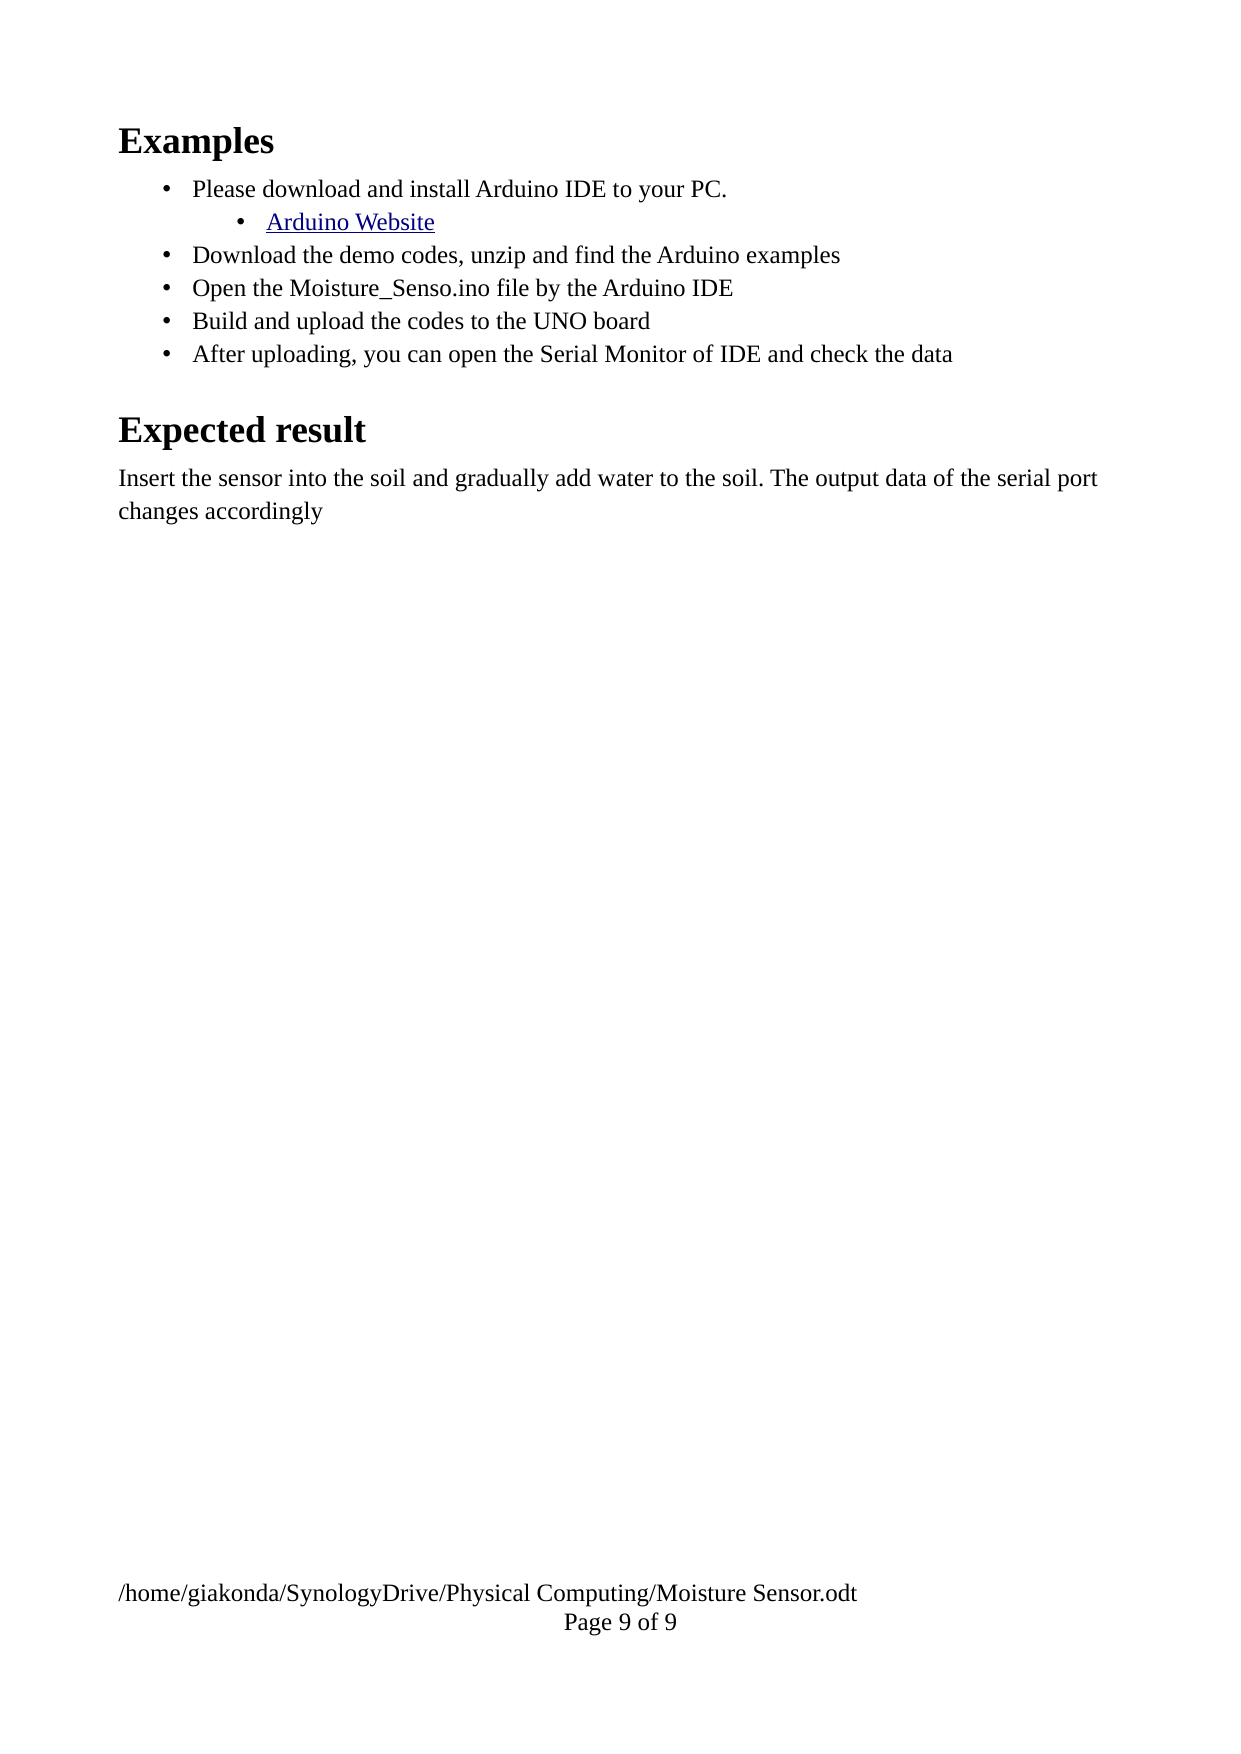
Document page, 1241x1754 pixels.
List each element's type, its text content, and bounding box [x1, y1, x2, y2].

list Arduino Website [236, 207, 1122, 236]
subtitle Expected result [118, 407, 1122, 450]
list Build and upload the codes to the UNO board [162, 306, 1122, 334]
subtitle Examples [118, 118, 1122, 161]
list After uploading, you can open the Serial Monitor of IDE and check the data [162, 339, 1122, 368]
list Please download and install Arduino IDE to your PC. [162, 174, 1122, 202]
list Open the Moisture_Senso.ino file by the Arduino IDE [162, 273, 1122, 302]
list Download the demo codes, unzip and find the Arduino examples [162, 240, 1122, 268]
text Insert the sensor into the soil and gradually add water to the soil. The output data of the serial port changes accordingly [118, 463, 1122, 525]
